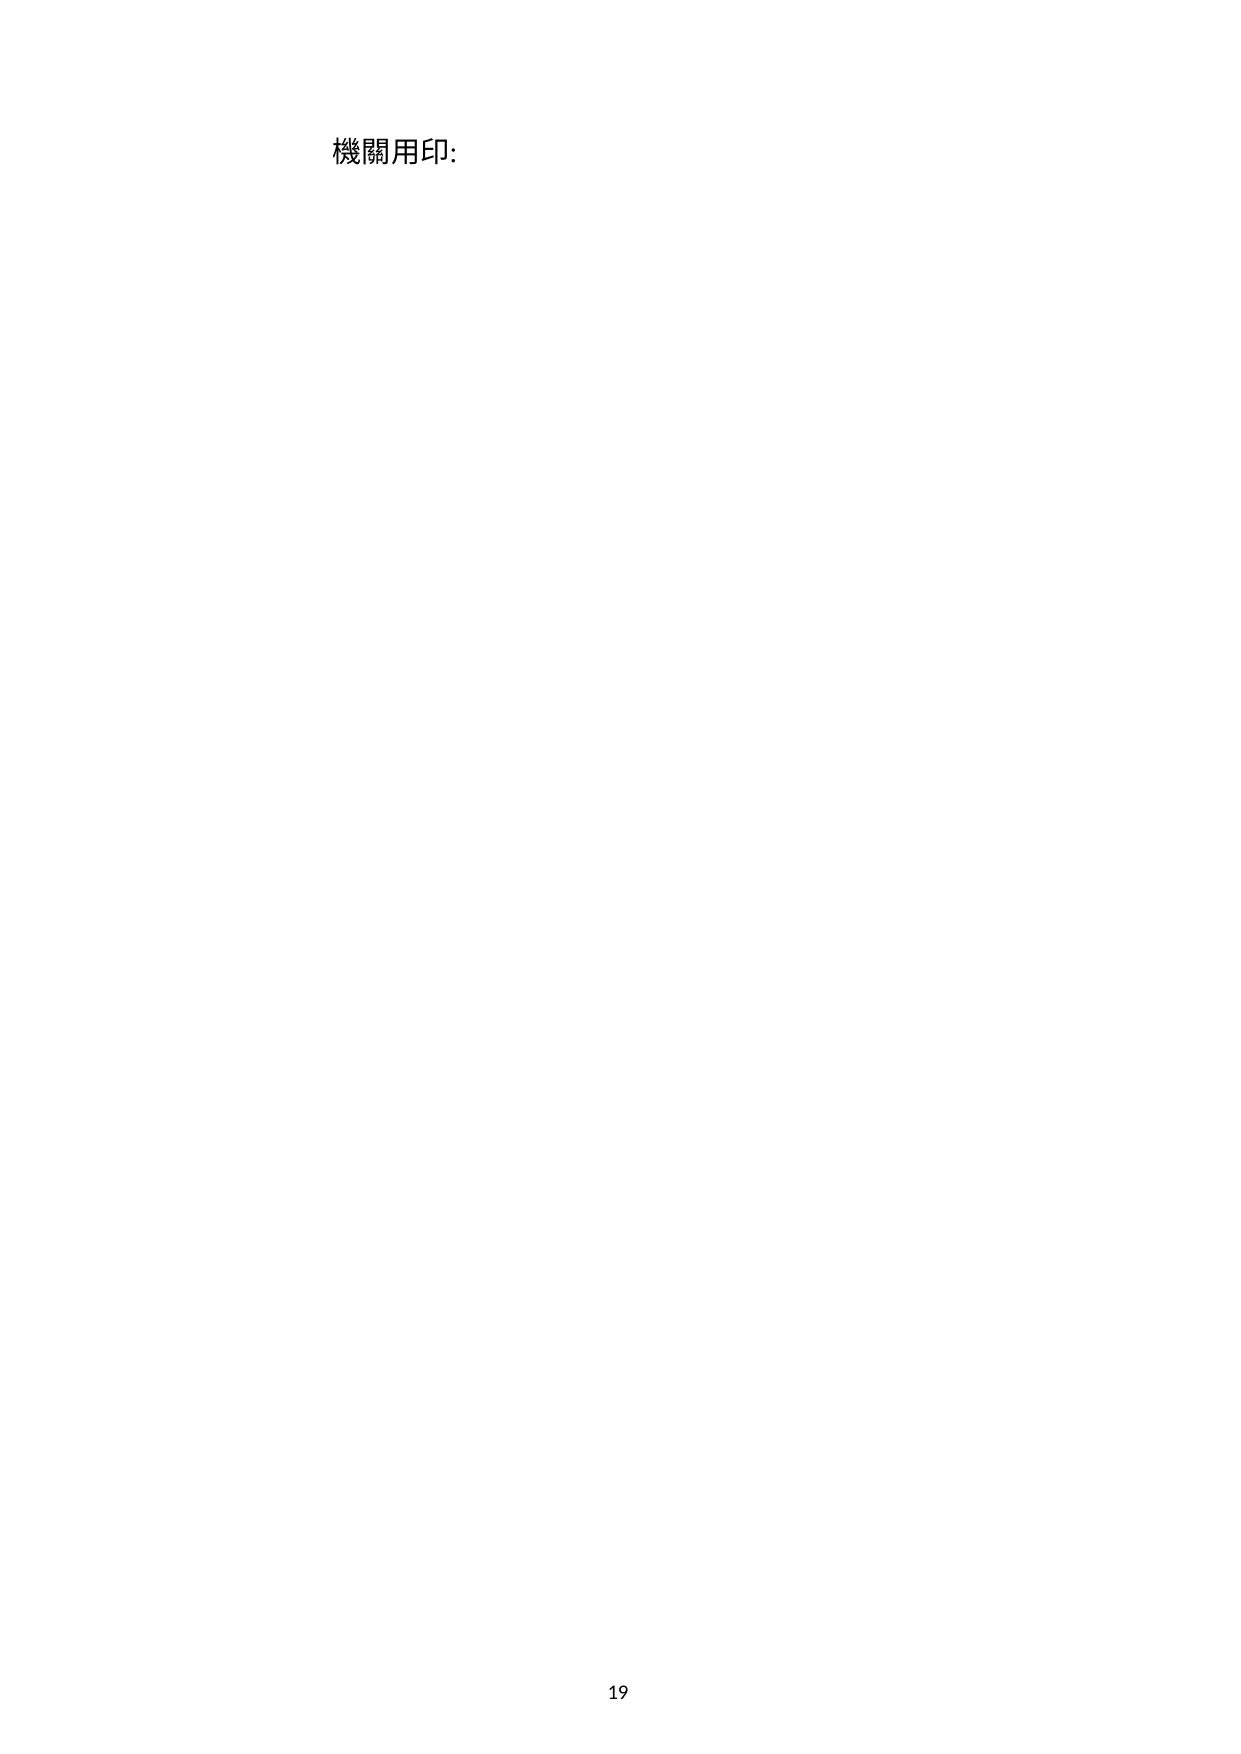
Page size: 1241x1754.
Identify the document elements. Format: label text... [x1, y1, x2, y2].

text 機關用印: [332, 128, 670, 171]
